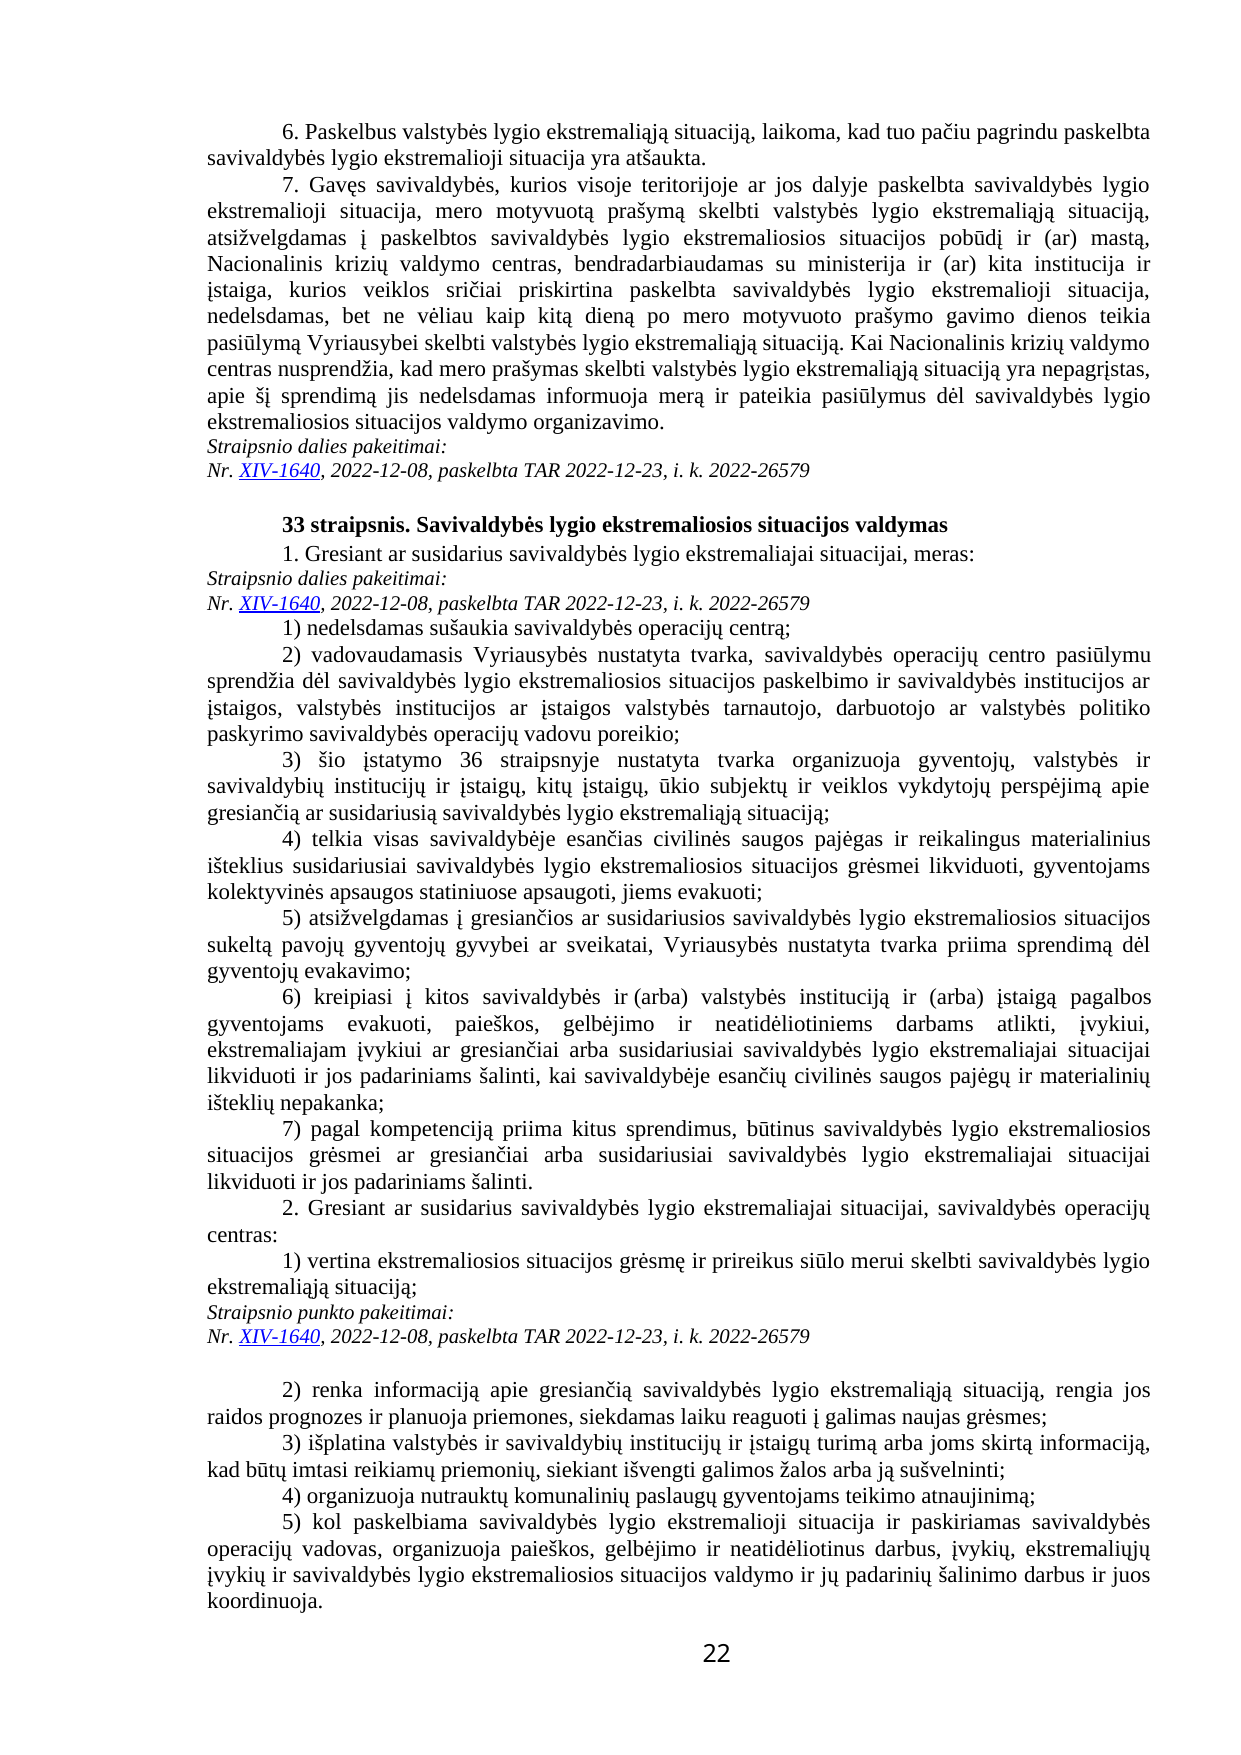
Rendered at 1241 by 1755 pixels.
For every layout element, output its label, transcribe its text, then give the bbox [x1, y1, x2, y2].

text Nr. XIV-1640, 2022-12-08, paskelbta TAR 2022-12-23, i. k. 2022-26579 [207, 1324, 1152, 1348]
text Straipsnio punkto pakeitimai: [207, 1300, 1152, 1324]
text 1. Gresiant ar susidarius savivaldybės lygio ekstremaliajai situacijai, meras: [207, 538, 1152, 566]
text 6. Paskelbus valstybės lygio ekstremaliąją situaciją, laikoma, kad tuo pačiu pagrindu paskelbta savivaldybės lygio ekstremalioji situacija yra atšaukta. [207, 118, 1152, 171]
text 6) kreipiasi į kitos savivaldybės ir (arba) valstybės instituciją ir (arba) įstaigą pagalbos gyventojams evakuoti, paieškos, gelbėjimo ir neatidėliotiniems darbams atlikti, įvykiui, ekstremaliajam įvykiui ar gresiančiai arba susidariusiai savivaldybės lygio ekstremaliajai situacijai likviduoti ir jos padariniams šalinti, kai savivaldybėje esančių civilinės saugos pajėgų ir materialinių išteklių nepakanka; [207, 983, 1152, 1115]
text 3) išplatina valstybės ir savivaldybių institucijų ir įstaigų turimą arba joms skirtą informaciją, kad būtų imtasi reikiamų priemonių, siekiant išvengti galimos žalos arba ją sušvelninti; [207, 1429, 1152, 1482]
text 1) nedelsdamas sušaukia savivaldybės operacijų centrą; [207, 614, 1152, 641]
text Nr. XIV-1640, 2022-12-08, paskelbta TAR 2022-12-23, i. k. 2022-26579 [207, 590, 1152, 614]
text 1) vertina ekstremaliosios situacijos grėsmę ir prireikus siūlo merui skelbti savivaldybės lygio ekstremaliąją situaciją; [207, 1247, 1152, 1300]
text Nr. XIV-1640, 2022-12-08, paskelbta TAR 2022-12-23, i. k. 2022-26579 [207, 458, 1152, 482]
text 5) atsižvelgdamas į gresiančios ar susidariusios savivaldybės lygio ekstremaliosios situacijos sukeltą pavojų gyventojų gyvybei ar sveikatai, Vyriausybės nustatyta tvarka priima sprendimą dėl gyventojų evakavimo; [207, 904, 1152, 983]
text 7) pagal kompetenciją priima kitus sprendimus, būtinus savivaldybės lygio ekstremaliosios situacijos grėsmei ar gresiančiai arba susidariusiai savivaldybės lygio ekstremaliajai situacijai likviduoti ir jos padariniams šalinti. [207, 1115, 1152, 1194]
text 3) šio įstatymo 36 straipsnyje nustatyta tvarka organizuoja gyventojų, valstybės ir savivaldybių institucijų ir įstaigų, kitų įstaigų, ūkio subjektų ir veiklos vykdytojų perspėjimą apie gresiančią ar susidariusią savivaldybės lygio ekstremaliąją situaciją; [207, 746, 1152, 825]
text 2. Gresiant ar susidarius savivaldybės lygio ekstremaliajai situacijai, savivaldybės operacijų centras: [207, 1194, 1152, 1247]
text Straipsnio dalies pakeitimai: [207, 434, 1152, 458]
text 4) telkia visas savivaldybėje esančias civilinės saugos pajėgas ir reikalingus materialinius išteklius susidariusiai savivaldybės lygio ekstremaliosios situacijos grėsmei likviduoti, gyventojams kolektyvinės apsaugos statiniuose apsaugoti, jiems evakuoti; [207, 825, 1152, 904]
text Straipsnio dalies pakeitimai: [207, 566, 1152, 590]
text 5) kol paskelbiama savivaldybės lygio ekstremalioji situacija ir paskiriamas savivaldybės operacijų vadovas, organizuoja paieškos, gelbėjimo ir neatidėliotinus darbus, įvykių, ekstremaliųjų įvykių ir savivaldybės lygio ekstremaliosios situacijos valdymo ir jų padarinių šalinimo darbus ir juos koordinuoja. [207, 1508, 1152, 1614]
text 4) organizuoja nutrauktų komunalinių paslaugų gyventojams teikimo atnaujinimą; [207, 1482, 1152, 1508]
text 2) vadovaudamasis Vyriausybės nustatyta tvarka, savivaldybės operacijų centro pasiūlymu sprendžia dėl savivaldybės lygio ekstremaliosios situacijos paskelbimo ir savivaldybės institucijos ar įstaigos, valstybės institucijos ar įstaigos valstybės tarnautojo, darbuotojo ar valstybės politiko paskyrimo savivaldybės operacijų vadovu poreikio; [207, 641, 1152, 746]
text 33 straipsnis. Savivaldybės lygio ekstremaliosios situacijos valdymas [207, 511, 1152, 538]
text 2) renka informaciją apie gresiančią savivaldybės lygio ekstremaliąją situaciją, rengia jos raidos prognozes ir planuoja priemones, siekdamas laiku reaguoti į galimas naujas grėsmes; [207, 1377, 1152, 1429]
text 7. Gavęs savivaldybės, kurios visoje teritorijoje ar jos dalyje paskelbta savivaldybės lygio ekstremalioji situacija, mero motyvuotą prašymą skelbti valstybės lygio ekstremaliąją situaciją, atsižvelgdamas į paskelbtos savivaldybės lygio ekstremaliosios situacijos pobūdį ir (ar) mastą, Nacionalinis krizių valdymo centras, bendradarbiaudamas su ministerija ir (ar) kita institucija ir įstaiga, kurios veiklos sričiai priskirtina paskelbta savivaldybės lygio ekstremalioji situacija, nedelsdamas, bet ne vėliau kaip kitą dieną po mero motyvuoto prašymo gavimo dienos teikia pasiūlymą Vyriausybei skelbti valstybės lygio ekstremaliąją situaciją. Kai Nacionalinis krizių valdymo centras nusprendžia, kad mero prašymas skelbti valstybės lygio ekstremaliąją situaciją yra nepagrįstas, apie šį sprendimą jis nedelsdamas informuoja merą ir pateikia pasiūlymus dėl savivaldybės lygio ekstremaliosios situacijos valdymo organizavimo. [207, 171, 1152, 434]
